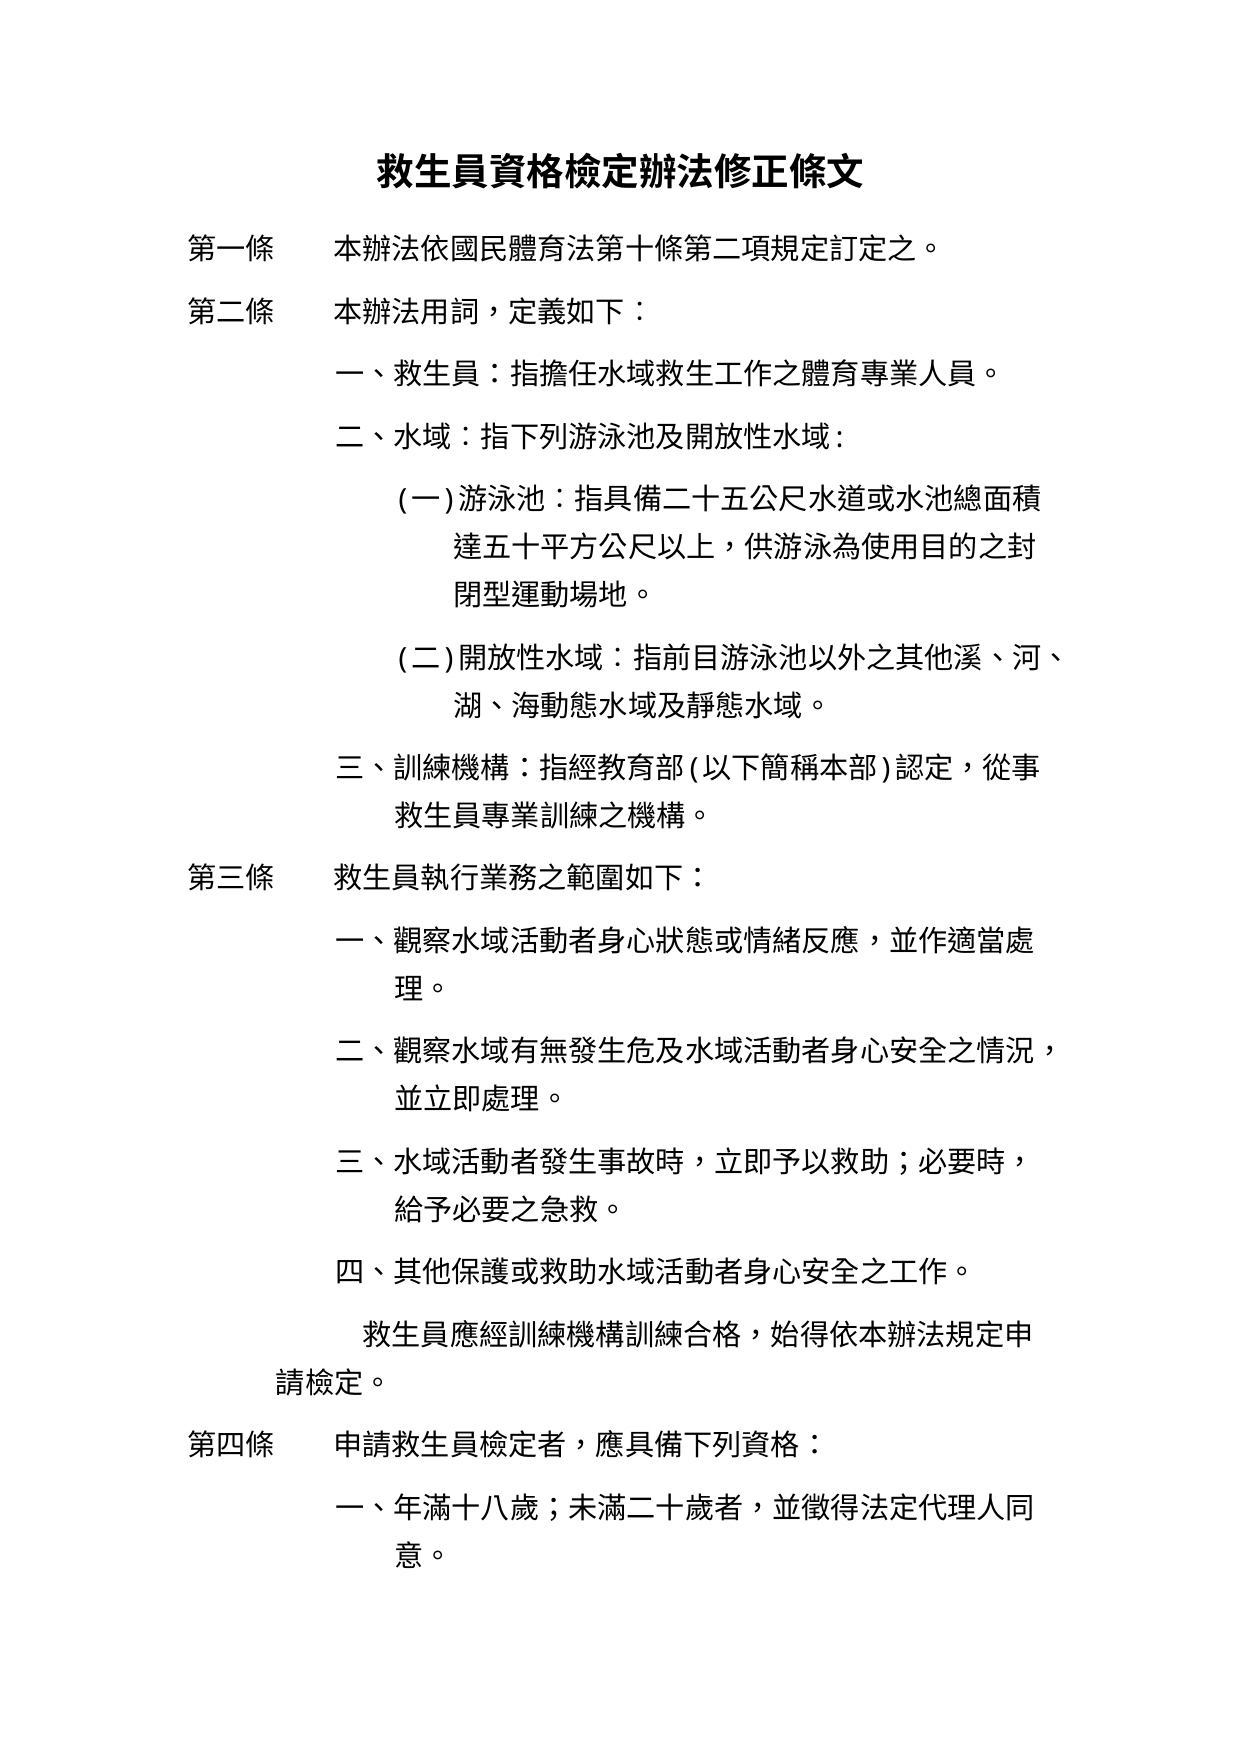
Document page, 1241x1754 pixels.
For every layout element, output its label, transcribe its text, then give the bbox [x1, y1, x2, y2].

text 三、訓練機構：指經教育部(以下簡稱本部)認定，從事救生員專業訓練之機構。 [335, 740, 1053, 836]
text 救生員資格檢定辦法修正條文 [187, 142, 1053, 196]
text 二、觀察水域有無發生危及水域活動者身心安全之情況，並立即處理。 [335, 1023, 1053, 1119]
text 二、水域︰指下列游泳池及開放性水域: [335, 409, 1053, 457]
text 第四條 申請救生員檢定者，應具備下列資格： [187, 1417, 1053, 1465]
text 一、年滿十八歲；未滿二十歲者，並徵得法定代理人同意。 [335, 1480, 1053, 1576]
text 第二條 本辦法用詞，定義如下︰ [187, 284, 1053, 332]
text (一)游泳池︰指具備二十五公尺水道或水池總面積達五十平方公尺以上，供游泳為使用目的之封閉型運動場地。 [394, 471, 1053, 615]
text 一、救生員：指擔任水域救生工作之體育專業人員。 [335, 346, 1053, 394]
text 四、其他保護或救助水域活動者身心安全之工作。 [335, 1244, 1053, 1292]
text 第一條 本辦法依國民體育法第十條第二項規定訂定之。 [187, 221, 1053, 269]
text 一、觀察水域活動者身心狀態或情緒反應，並作適當處理。 [335, 913, 1053, 1009]
text 第三條 救生員執行業務之範圍如下： [187, 851, 1053, 898]
text (二)開放性水域︰指前目游泳池以外之其他溪、河、湖、海動態水域及靜態水域。 [394, 630, 1053, 726]
text 三、水域活動者發生事故時，立即予以救助；必要時，給予必要之急救。 [335, 1134, 1053, 1230]
text 救生員應經訓練機構訓練合格，始得依本辦法規定申請檢定。 [187, 1307, 1053, 1403]
